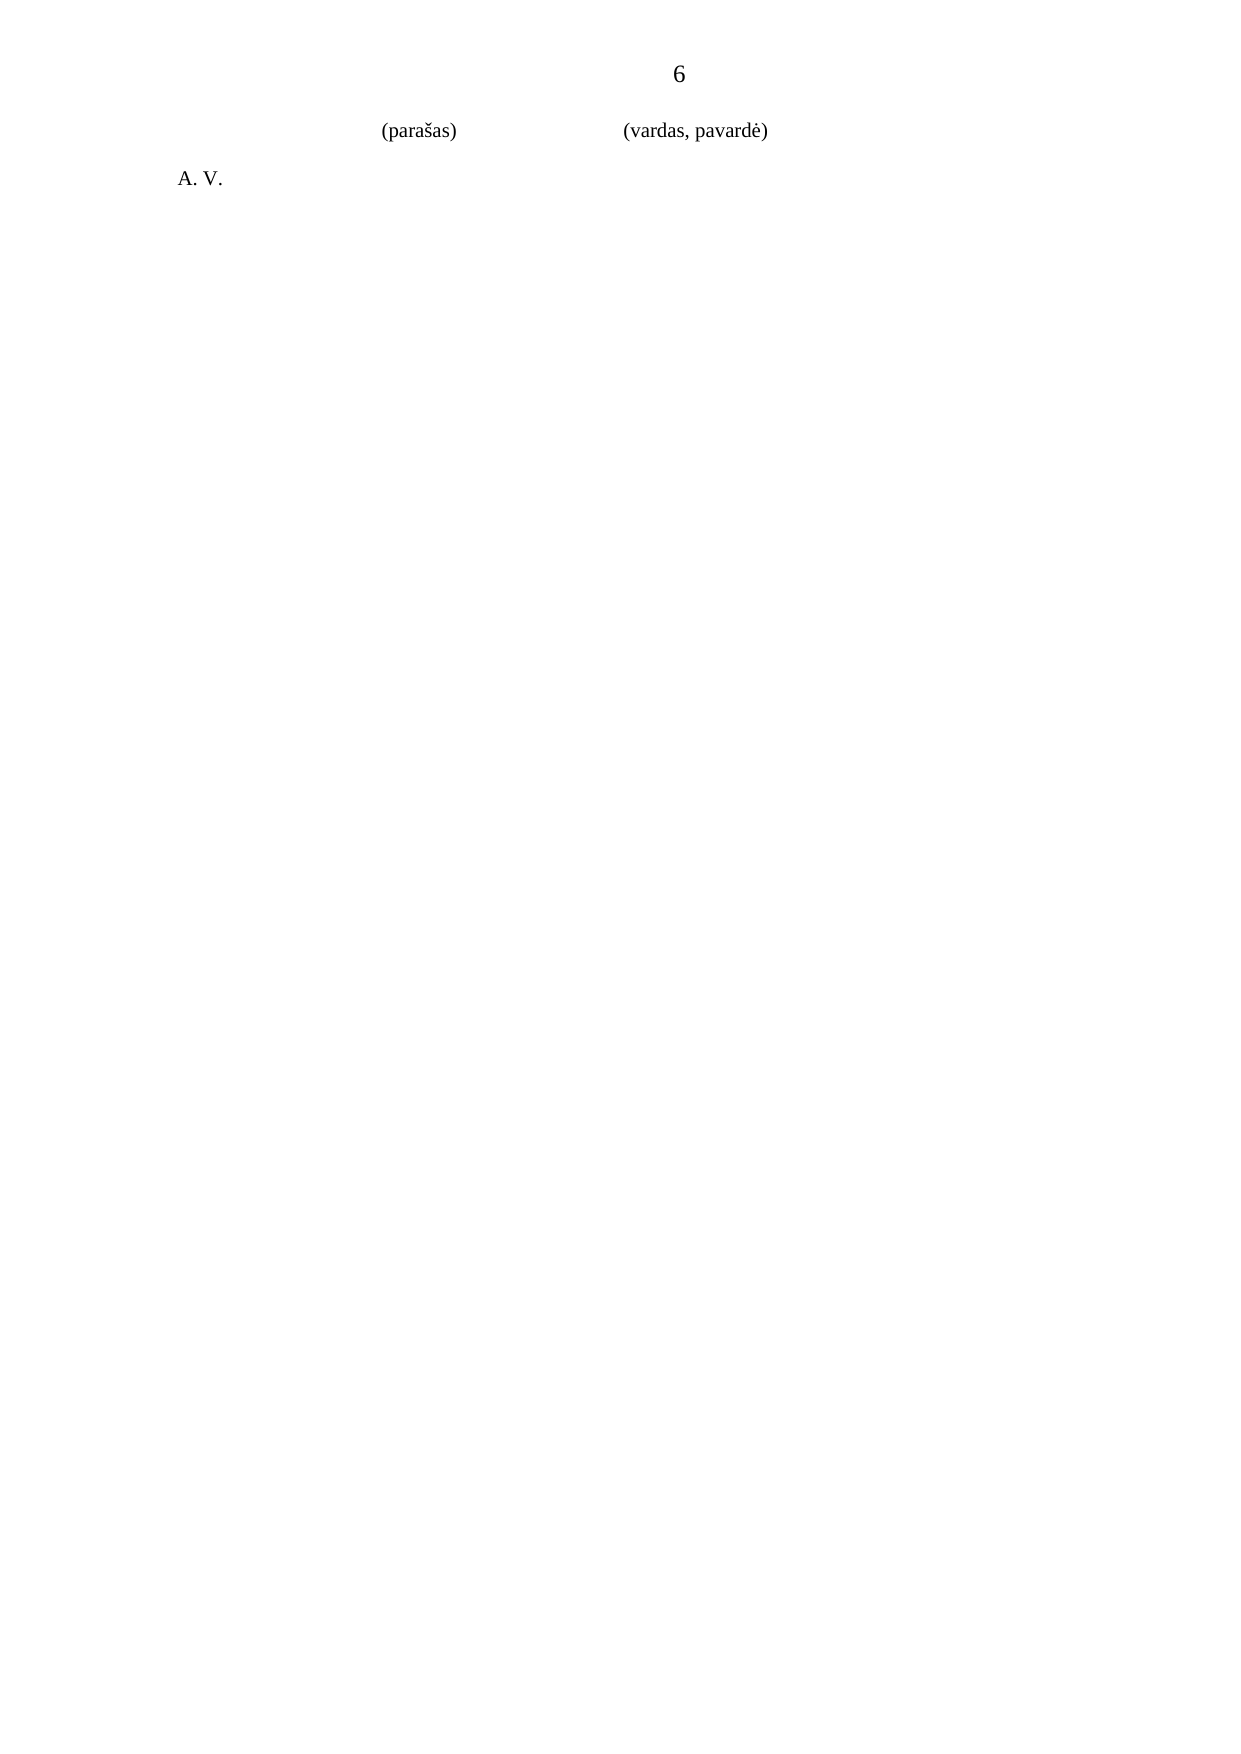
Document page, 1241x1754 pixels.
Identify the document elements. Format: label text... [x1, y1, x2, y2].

text (parašas) (vardas, pavardė) [177, 118, 1181, 142]
text A. V. [177, 166, 1181, 190]
